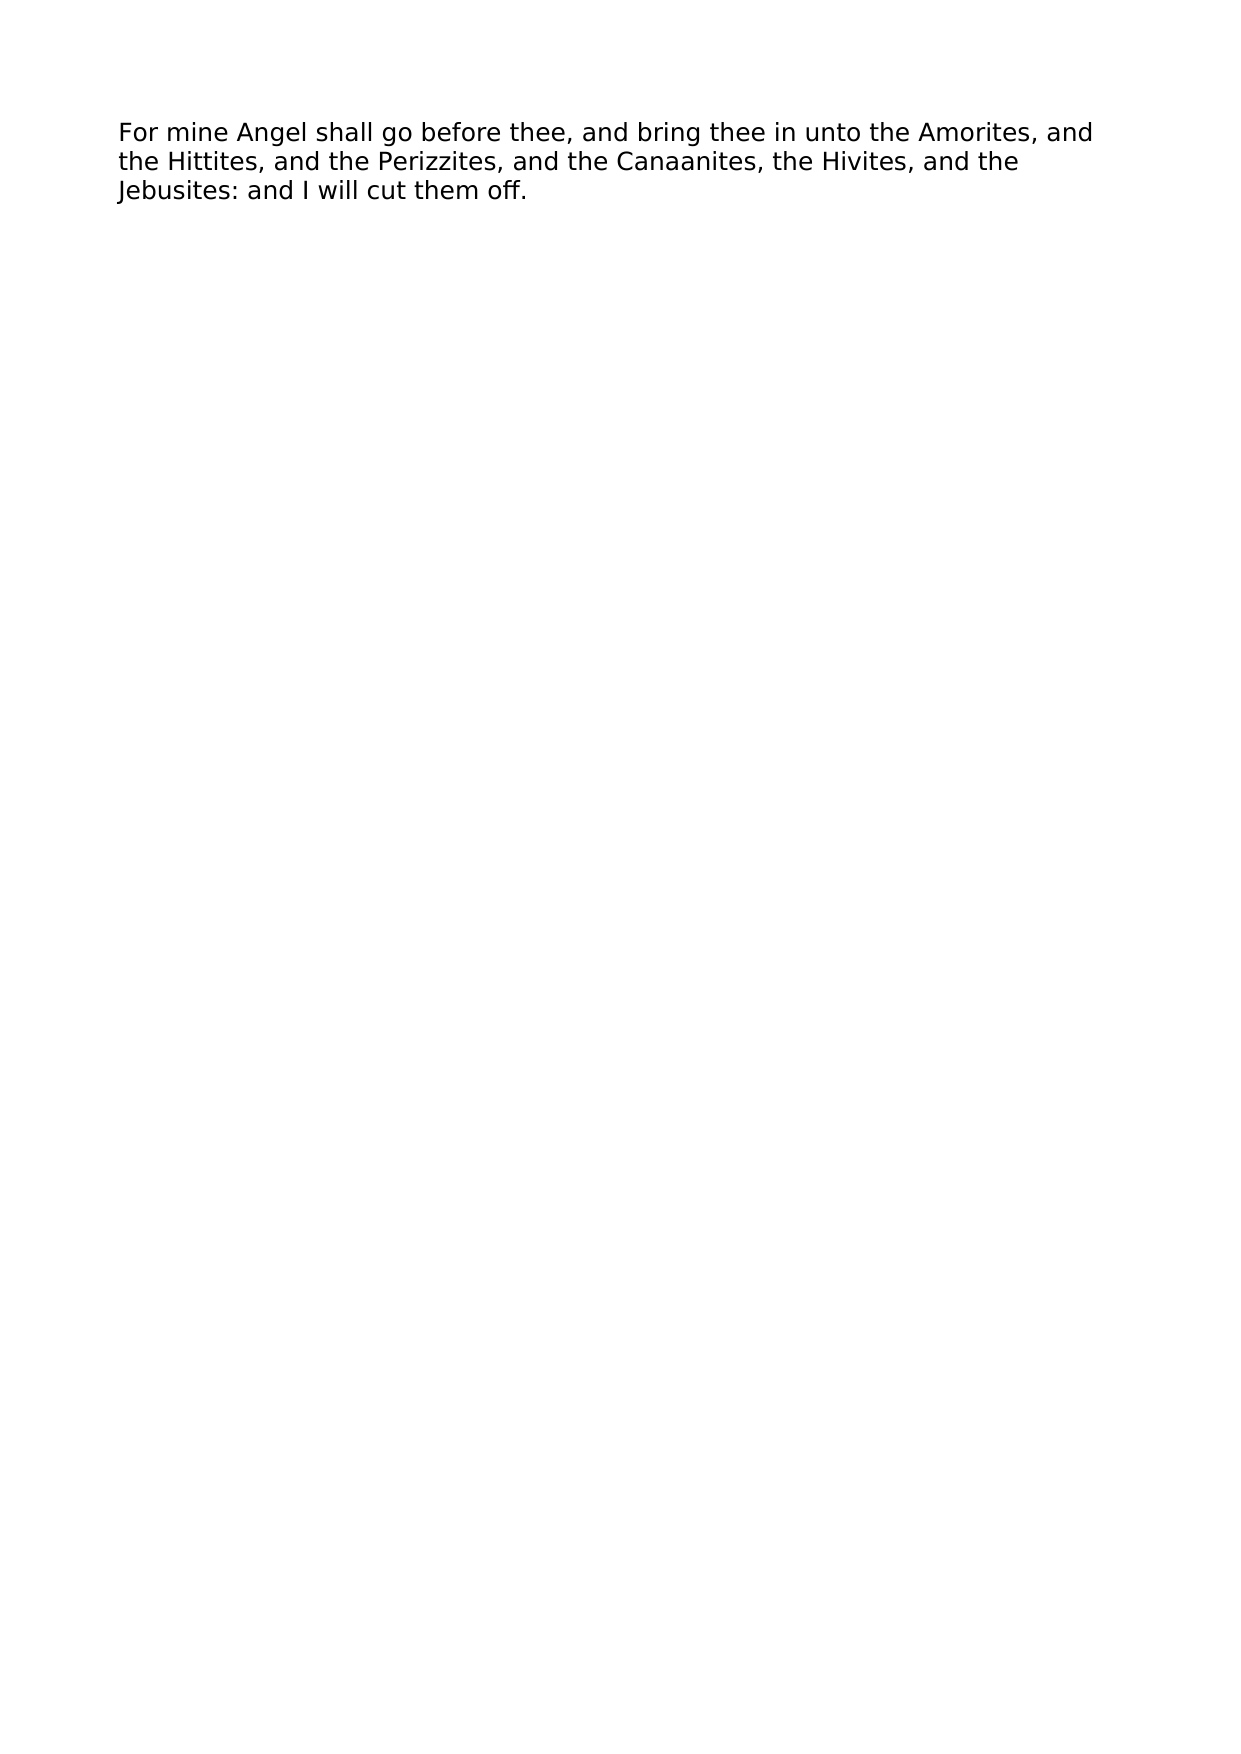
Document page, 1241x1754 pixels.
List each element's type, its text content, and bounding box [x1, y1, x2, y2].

text For mine Angel shall go before thee, and bring thee in unto the Amorites, and the Hittites, and the Perizzites, and the Canaanites, the Hivites, and the Jebusites: and I will cut them off. [118, 118, 1122, 206]
